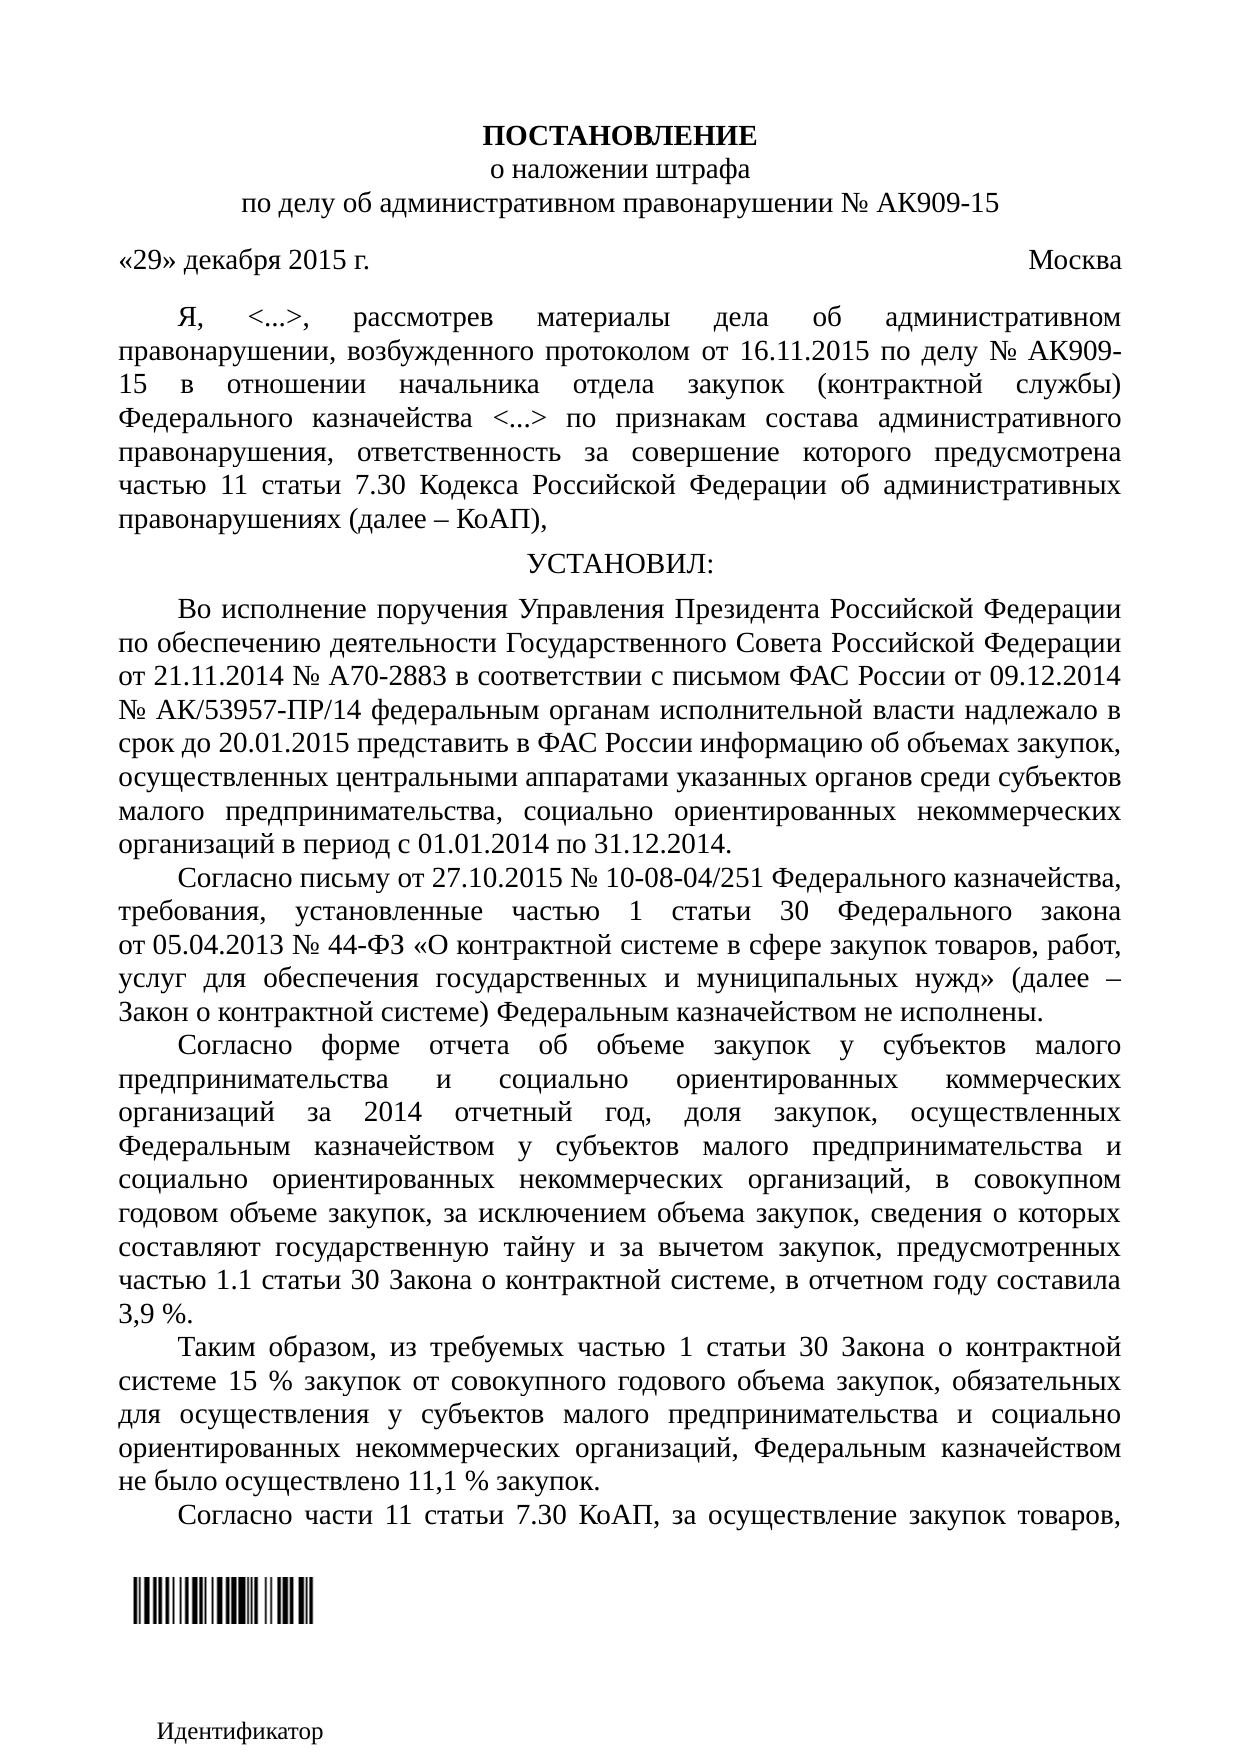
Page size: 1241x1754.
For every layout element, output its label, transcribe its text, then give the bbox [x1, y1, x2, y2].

text ПОСТАНОВЛЕНИЕ [118, 118, 1122, 152]
text Я, <...>, рассмотрев материалы дела об административном правонарушении, возбужденного протоколом от 16.11.2015 по делу № АК909-15 в отношении начальника отдела закупок (контрактной службы) Федерального казначейства <...> по признакам состава административного правонарушения, ответственность за совершение которого предусмотрена частью 11 статьи 7.30 Кодекса Российской Федерации об административных правонарушениях (далее – КоАП), [118, 299, 1122, 534]
text о наложении штрафа [118, 152, 1122, 185]
text Во исполнение поручения Управления Президента Российской Федерации по обеспечению деятельности Государственного Совета Российской Федерации от 21.11.2014 № А70-2883 в соответствии с письмом ФАС России от 09.12.2014 № АК/53957-ПР/14 федеральным органам исполнительной власти надлежало в срок до 20.01.2015 представить в ФАС России информацию об объемах закупок, осуществленных центральными аппаратами указанных органов среди субъектов малого предпринимательства, социально ориентированных некоммерческих организаций в период с 01.01.2014 по 31.12.2014. [118, 591, 1122, 860]
text по делу об административном правонарушении № АК909-15 [118, 185, 1122, 219]
text Согласно части 11 статьи 7.30 КоАП, за осуществление закупок товаров, [118, 1497, 1122, 1531]
text Согласно письму от 27.10.2015 № 10-08-04/251 Федерального казначейства, требования, установленные частью 1 статьи 30 Федерального закона от 05.04.2013 № 44-ФЗ «О контрактной системе в сфере закупок товаров, работ, услуг для обеспечения государственных и муниципальных нужд» (далее – Закон о контрактной системе) Федеральным казначейством не исполнены. [118, 860, 1122, 1027]
text «29» декабря 2015 г. Москва [118, 242, 1122, 276]
text УСТАНОВИЛ: [118, 546, 1122, 580]
picture [118, 1577, 331, 1624]
text Согласно форме отчета об объеме закупок у субъектов малого предпринимательства и социально ориентированных коммерческих организаций за 2014 отчетный год, доля закупок, осуществленных Федеральным казначейством у субъектов малого предпринимательства и социально ориентированных некоммерческих организаций, в совокупном годовом объеме закупок, за исключением объема закупок, сведения о которых составляют государственную тайну и за вычетом закупок, предусмотренных частью 1.1 статьи 30 Закона о контрактной системе, в отчетном году составила 3,9 %. [118, 1027, 1122, 1329]
text Таким образом, из требуемых частью 1 статьи 30 Закона о контрактной системе 15 % закупок от совокупного годового объема закупок, обязательных для осуществления у субъектов малого предпринимательства и социально ориентированных некоммерческих организаций, Федеральным казначейством не было осуществлено 11,1 % закупок. [118, 1329, 1122, 1497]
